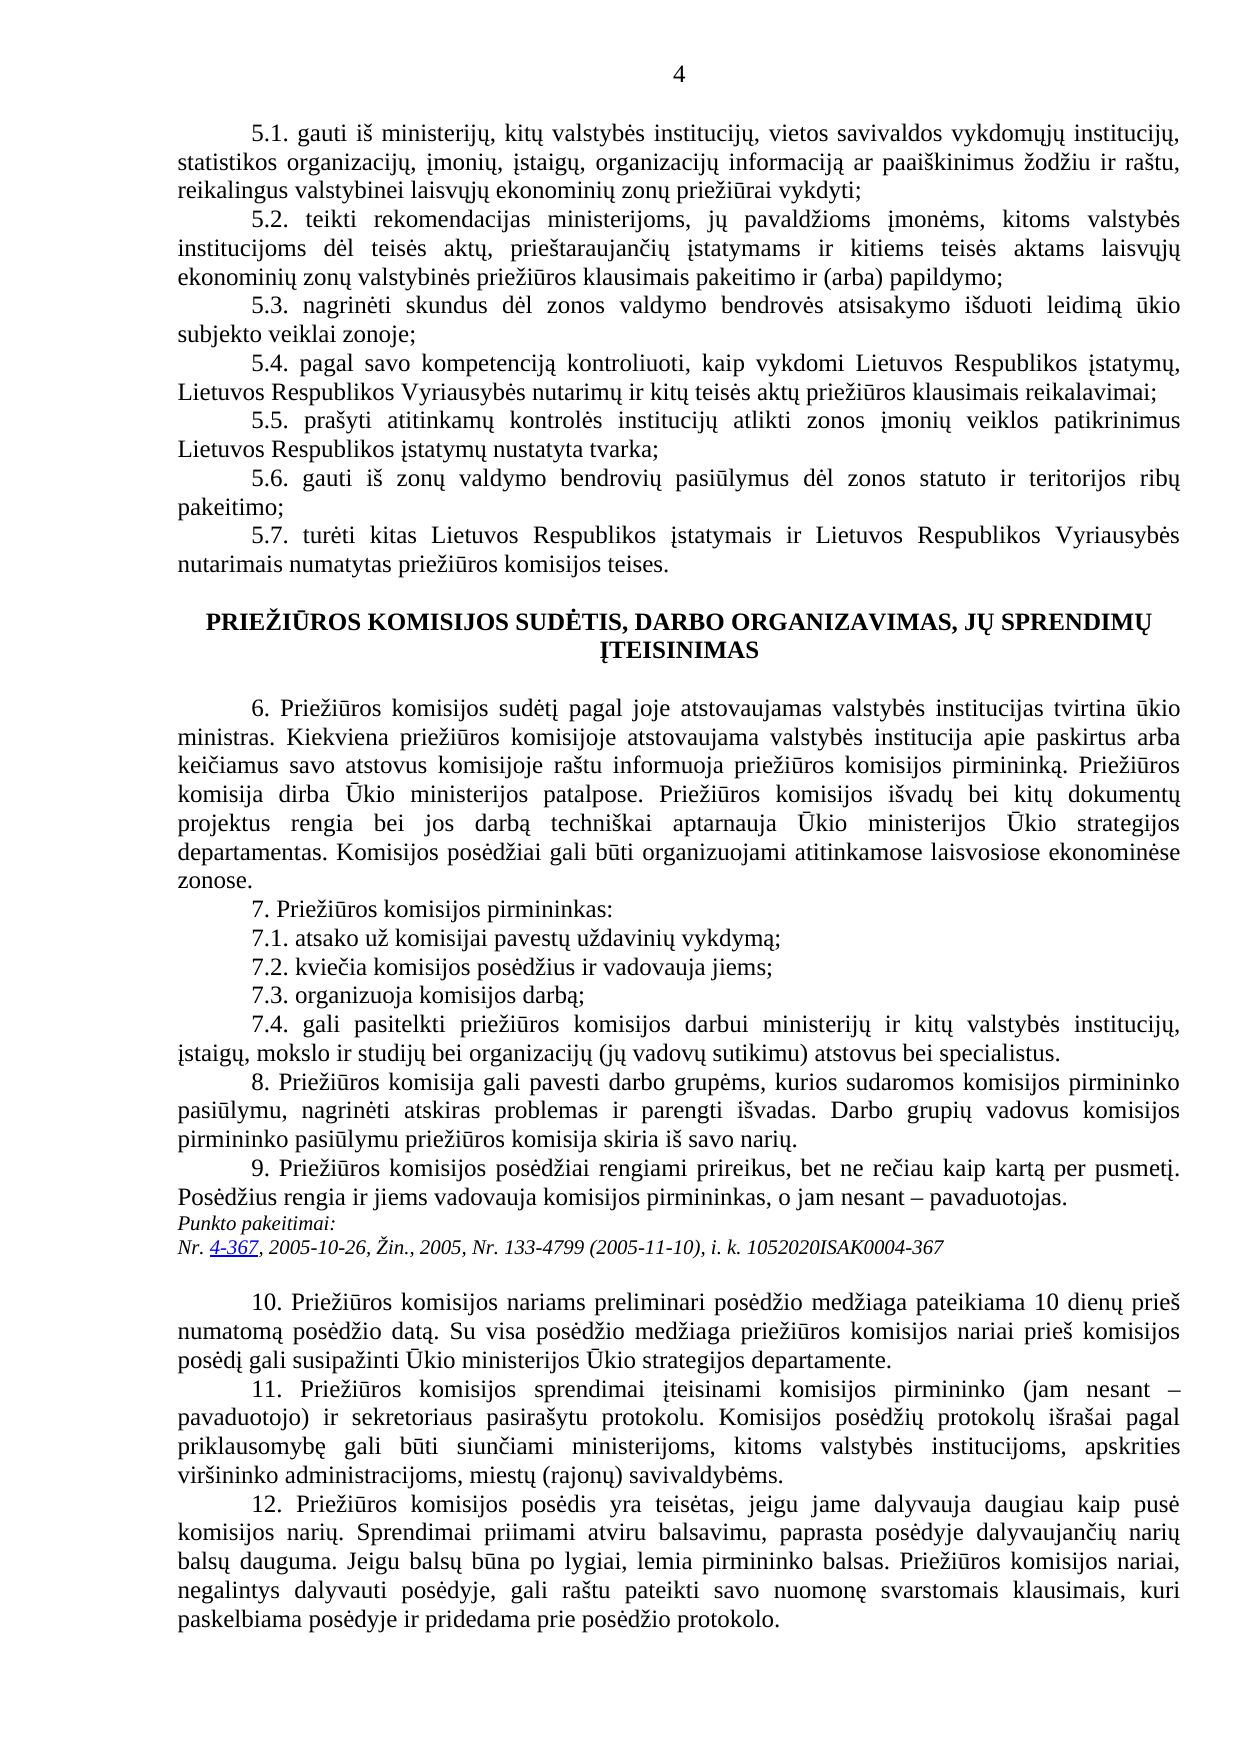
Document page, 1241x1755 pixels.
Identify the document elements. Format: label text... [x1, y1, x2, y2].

text 7.4. gali pasitelkti priežiūros komisijos darbui ministerijų ir kitų valstybės institucijų, įstaigų, mokslo ir studijų bei organizacijų (jų vadovų sutikimu) atstovus bei specialistus. [177, 1009, 1181, 1067]
text 9. Priežiūros komisijos posėdžiai rengiami prireikus, bet ne rečiau kaip kartą per pusmetį. Posėdžius rengia ir jiems vadovauja komisijos pirmininkas, o jam nesant – pavaduotojas. [177, 1153, 1181, 1211]
text 7. Priežiūros komisijos pirmininkas: [177, 894, 1181, 923]
text 5.3. nagrinėti skundus dėl zonos valdymo bendrovės atsisakymo išduoti leidimą ūkio subjekto veiklai zonoje; [177, 291, 1181, 348]
text 6. Priežiūros komisijos sudėtį pagal joje atstovaujamas valstybės institucijas tvirtina ūkio ministras. Kiekviena priežiūros komisijoje atstovaujama valstybės institucija apie paskirtus arba keičiamus savo atstovus komisijoje raštu informuoja priežiūros komisijos pirmininką. Priežiūros komisija dirba Ūkio ministerijos patalpose. Priežiūros komisijos išvadų bei kitų dokumentų projektus rengia bei jos darbą techniškai aptarnauja Ūkio ministerijos Ūkio strategijos departamentas. Komisijos posėdžiai gali būti organizuojami atitinkamose laisvosiose ekonominėse zonose. [177, 693, 1181, 894]
text Priežiūros komisijos sudėtis, darbo organizavimas, jų sprendimų įteisinimas [177, 607, 1181, 664]
text 5.1. gauti iš ministerijų, kitų valstybės institucijų, vietos savivaldos vykdomųjų institucijų, statistikos organizacijų, įmonių, įstaigų, organizacijų informaciją ar paaiškinimus žodžiu ir raštu, reikalingus valstybinei laisvųjų ekonominių zonų priežiūrai vykdyti; [177, 118, 1181, 204]
text 5.2. teikti rekomendacijas ministerijoms, jų pavaldžioms įmonėms, kitoms valstybės institucijoms dėl teisės aktų, prieštaraujančių įstatymams ir kitiems teisės aktams laisvųjų ekonominių zonų valstybinės priežiūros klausimais pakeitimo ir (arba) papildymo; [177, 204, 1181, 291]
text Nr. 4-367, 2005-10-26, Žin., 2005, Nr. 133-4799 (2005-11-10), i. k. 1052020ISAK0004-367 [177, 1235, 1181, 1259]
text 10. Priežiūros komisijos nariams preliminari posėdžio medžiaga pateikiama 10 dienų prieš numatomą posėdžio datą. Su visa posėdžio medžiaga priežiūros komisijos nariai prieš komisijos posėdį gali susipažinti Ūkio ministerijos Ūkio strategijos departamente. [177, 1287, 1181, 1374]
text 5.5. prašyti atitinkamų kontrolės institucijų atlikti zonos įmonių veiklos patikrinimus Lietuvos Respublikos įstatymų nustatyta tvarka; [177, 406, 1181, 463]
text 7.3. organizuoja komisijos darbą; [177, 981, 1181, 1009]
text 12. Priežiūros komisijos posėdis yra teisėtas, jeigu jame dalyvauja daugiau kaip pusė komisijos narių. Sprendimai priimami atviru balsavimu, paprasta posėdyje dalyvaujančių narių balsų dauguma. Jeigu balsų būna po lygiai, lemia pirmininko balsas. Priežiūros komisijos nariai, negalintys dalyvauti posėdyje, gali raštu pateikti savo nuomonę svarstomais klausimais, kuri paskelbiama posėdyje ir pridedama prie posėdžio protokolo. [177, 1489, 1181, 1632]
text 7.2. kviečia komisijos posėdžius ir vadovauja jiems; [177, 952, 1181, 981]
text Punkto pakeitimai: [177, 1211, 1181, 1235]
text 5.6. gauti iš zonų valdymo bendrovių pasiūlymus dėl zonos statuto ir teritorijos ribų pakeitimo; [177, 463, 1181, 521]
text 5.4. pagal savo kompetenciją kontroliuoti, kaip vykdomi Lietuvos Respublikos įstatymų, Lietuvos Respublikos Vyriausybės nutarimų ir kitų teisės aktų priežiūros klausimais reikalavimai; [177, 348, 1181, 406]
text 7.1. atsako už komisijai pavestų uždavinių vykdymą; [177, 923, 1181, 952]
text 5.7. turėti kitas Lietuvos Respublikos įstatymais ir Lietuvos Respublikos Vyriausybės nutarimais numatytas priežiūros komisijos teises. [177, 521, 1181, 578]
text 8. Priežiūros komisija gali pavesti darbo grupėms, kurios sudaromos komisijos pirmininko pasiūlymu, nagrinėti atskiras problemas ir parengti išvadas. Darbo grupių vadovus komisijos pirmininko pasiūlymu priežiūros komisija skiria iš savo narių. [177, 1067, 1181, 1153]
text 11. Priežiūros komisijos sprendimai įteisinami komisijos pirmininko (jam nesant – pavaduotojo) ir sekretoriaus pasirašytu protokolu. Komisijos posėdžių protokolų išrašai pagal priklausomybę gali būti siunčiami ministerijoms, kitoms valstybės institucijoms, apskrities viršininko administracijoms, miestų (rajonų) savivaldybėms. [177, 1374, 1181, 1489]
